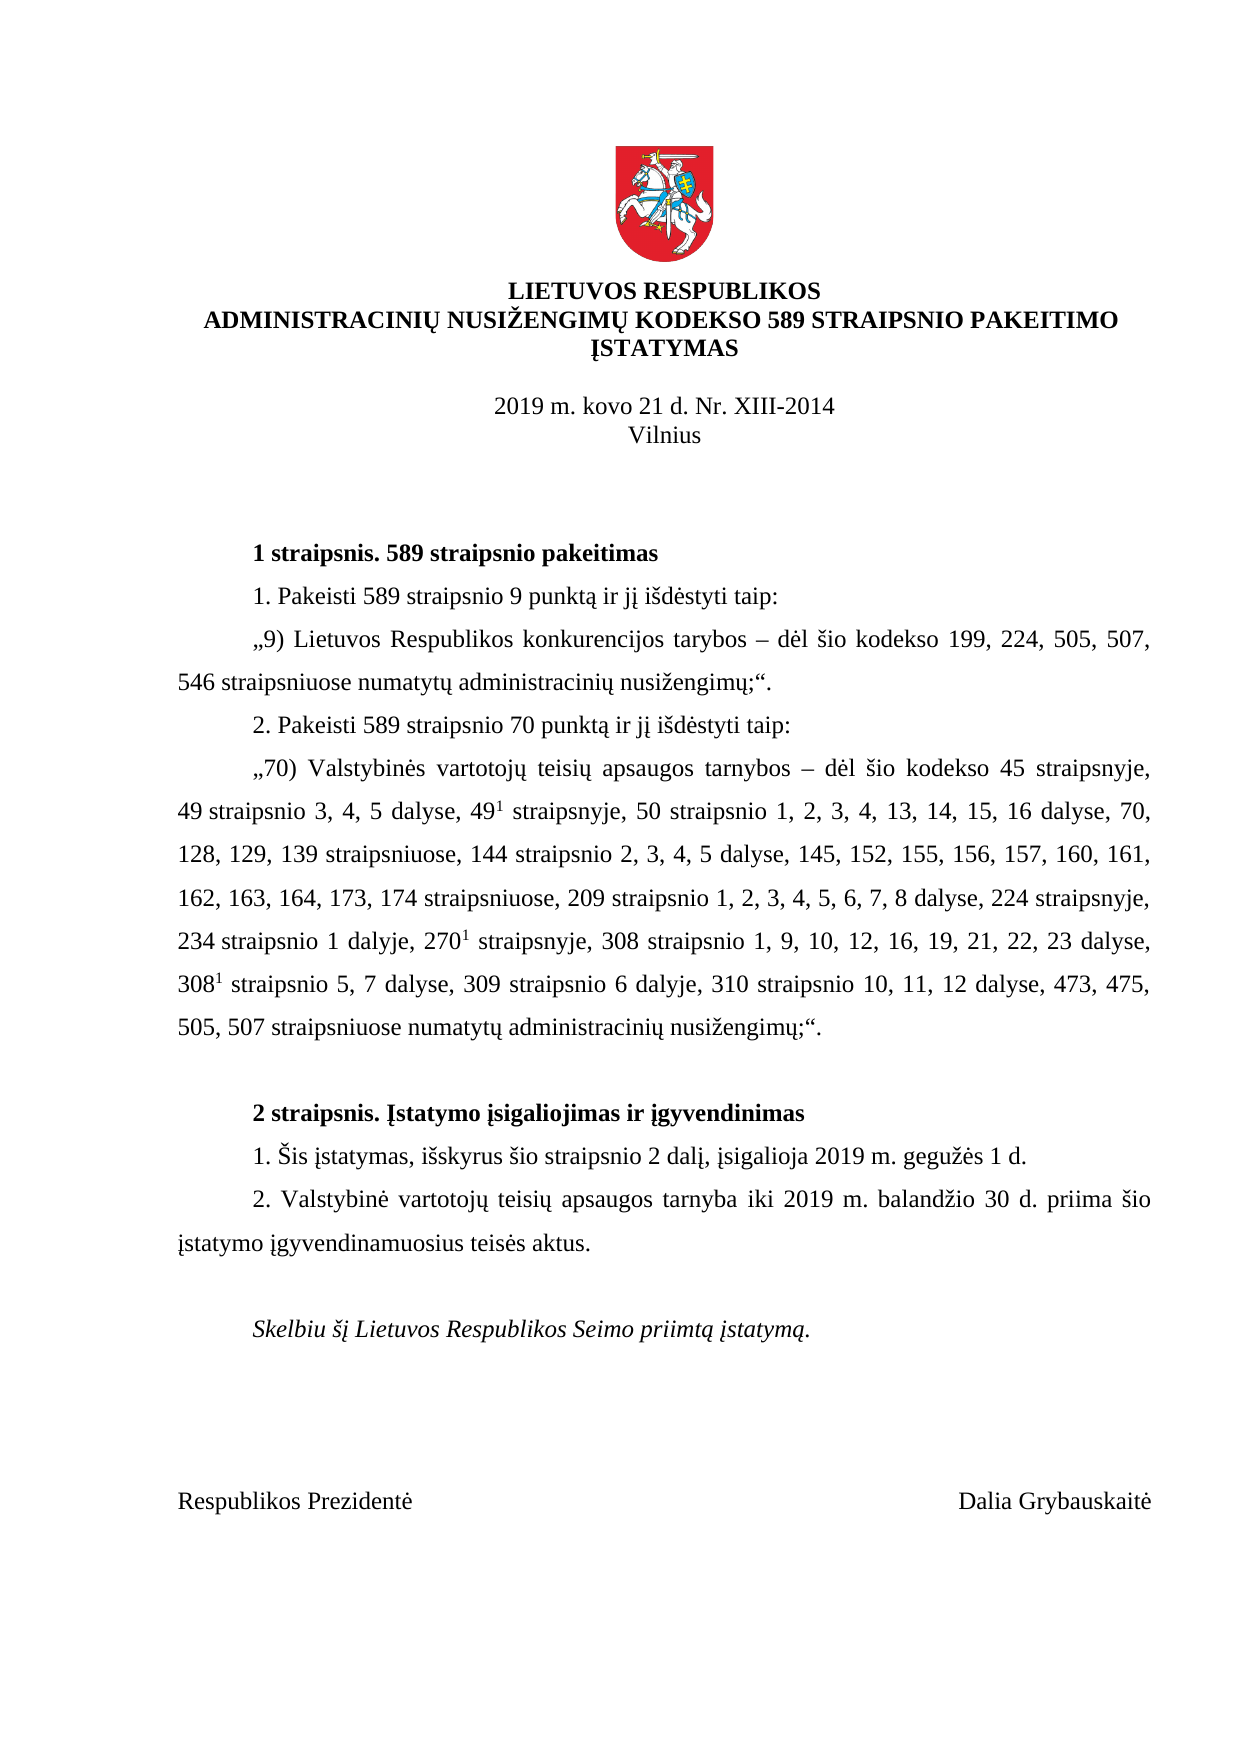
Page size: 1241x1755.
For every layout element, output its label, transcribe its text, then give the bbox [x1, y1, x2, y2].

text Respublikos Prezidentė Dalia Grybauskaitė [177, 1486, 1152, 1515]
text LIETUVOS RESPUBLIKOS [177, 276, 1152, 305]
text 2. Valstybinė vartotojų teisių apsaugos tarnyba iki 2019 m. balandžio 30 d. priima šio įstatymo įgyvendinamuosius teisės aktus. [177, 1184, 1152, 1256]
text 1. Šis įstatymas, išskyrus šio straipsnio 2 dalį, įsigalioja 2019 m. gegužės 1 d. [177, 1141, 1152, 1170]
text Skelbiu šį Lietuvos Respublikos Seimo priimtą įstatymą. [177, 1314, 1152, 1343]
text 2 straipsnis. Įstatymo įsigaliojimas ir įgyvendinimas [177, 1098, 1152, 1127]
text ADMINISTRACINIŲ NUSIŽENGIMŲ KODEKSO 589 STRAIPSNIO PAKEITIMO [177, 305, 1152, 333]
text 2019 m. kovo 21 d. Nr. XIII-2014 [177, 391, 1152, 420]
text 2. Pakeisti 589 straipsnio 70 punktą ir jį išdėstyti taip: [177, 710, 1152, 739]
text ĮSTATYMAS [177, 333, 1152, 362]
text Vilnius [177, 420, 1152, 448]
text 1 straipsnis. 589 straipsnio pakeitimas [177, 538, 1152, 566]
text „70) Valstybinės vartotojų teisių apsaugos tarnybos – dėl šio kodekso 45 straipsnyje, 49 straipsnio 3, 4, 5 dalyse, 491 straipsnyje, 50 straipsnio 1, 2, 3, 4, 13, 14, 15, 16 dalyse, 70, 128, 129, 139 straipsniuose, 144 straipsnio 2, 3, 4, 5 dalyse, 145, 152, 155, 156, 157, 160, 161, 162, 163, 164, 173, 174 straipsniuose, 209 straipsnio 1, 2, 3, 4, 5, 6, 7, 8 dalyse, 224 straipsnyje, 234 straipsnio 1 dalyje, 2701 straipsnyje, 308 straipsnio 1, 9, 10, 12, 16, 19, 21, 22, 23 dalyse, 3081 straipsnio 5, 7 dalyse, 309 straipsnio 6 dalyje, 310 straipsnio 10, 11, 12 dalyse, 473, 475, 505, 507 straipsniuose numatytų administracinių nusižengimų;“. [177, 753, 1152, 1041]
text „9) Lietuvos Respublikos konkurencijos tarybos – dėl šio kodekso 199, 224, 505, 507, 546 straipsniuose numatytų administracinių nusižengimų;“. [177, 624, 1152, 696]
text 1. Pakeisti 589 straipsnio 9 punktą ir jį išdėstyti taip: [177, 581, 1152, 609]
